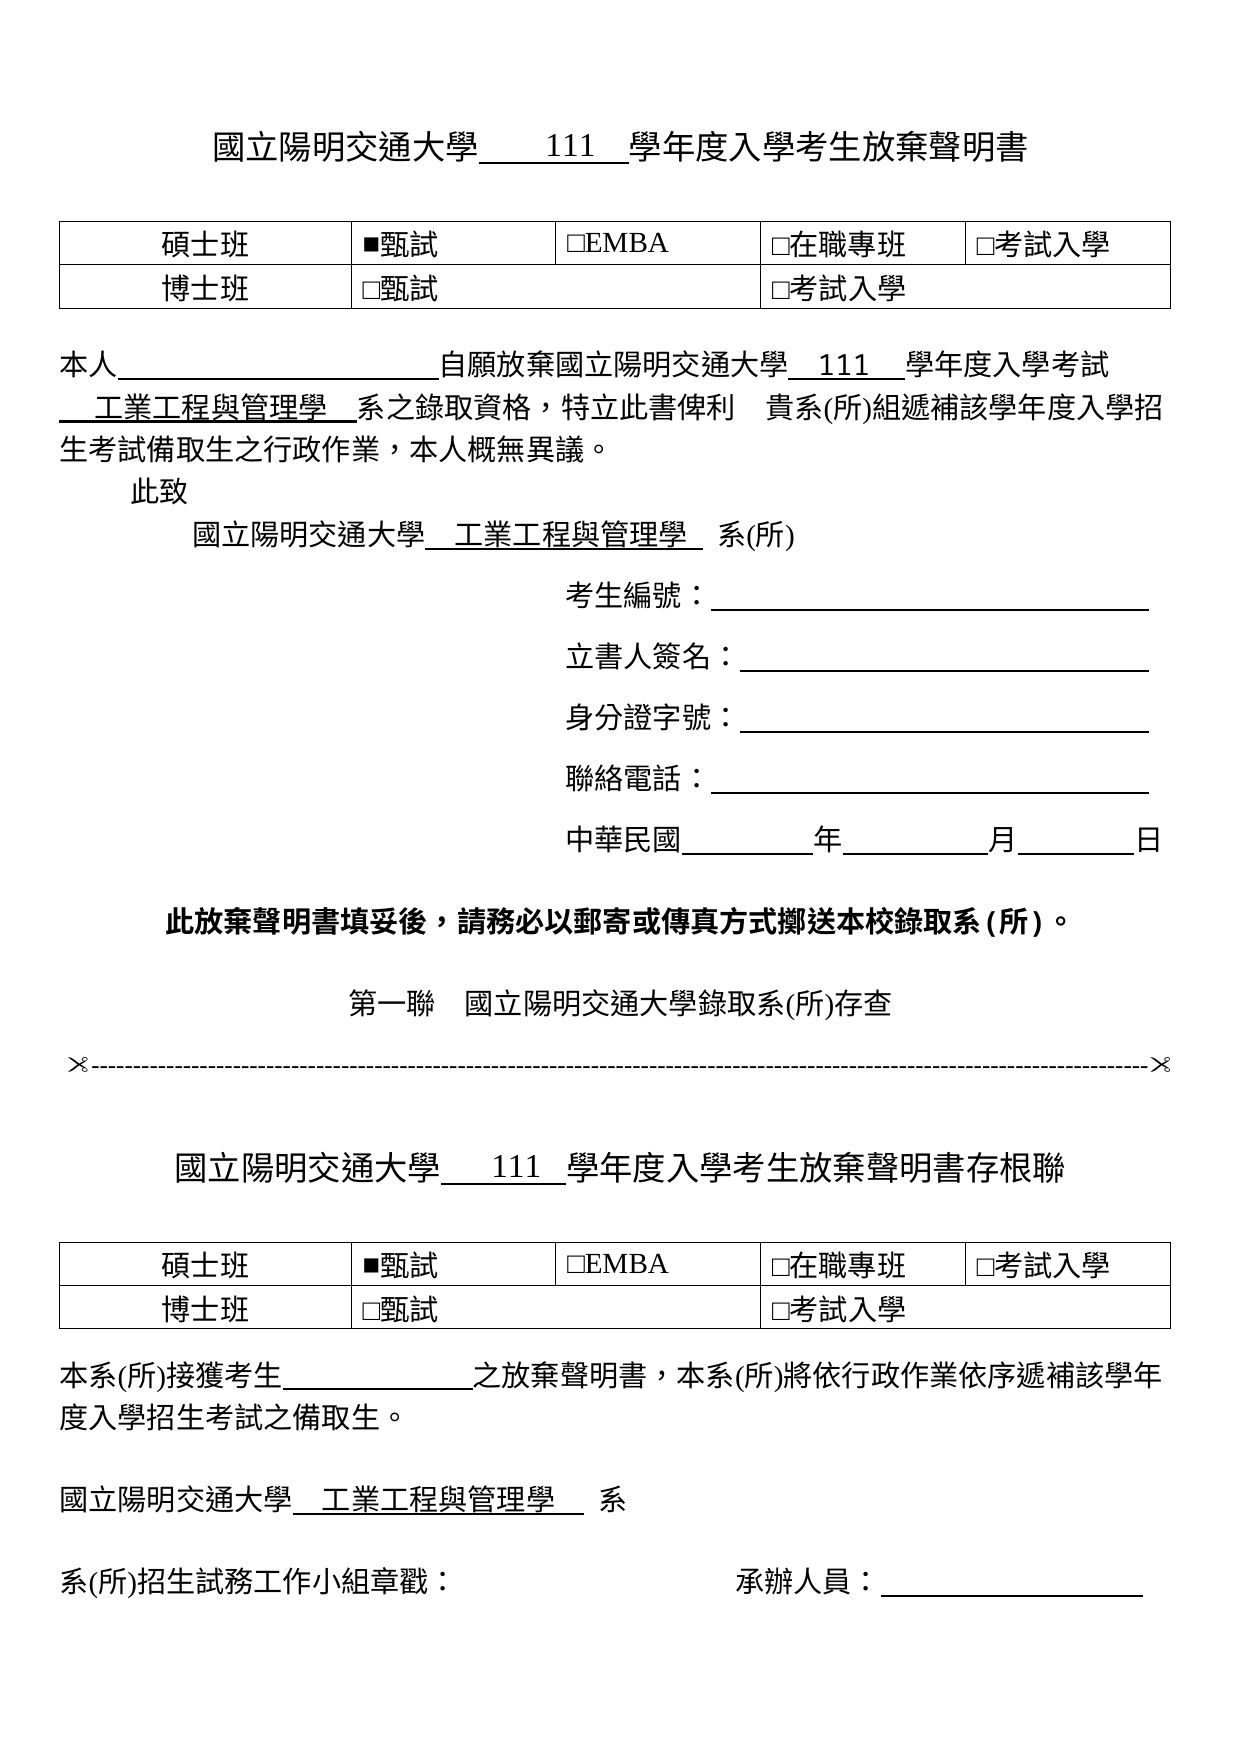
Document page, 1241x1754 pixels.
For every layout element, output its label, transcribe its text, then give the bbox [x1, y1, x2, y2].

table_cell □考試入學 [761, 1286, 1170, 1328]
table_header □考試入學 [966, 1243, 1170, 1285]
text 此放棄聲明書填妥後，請務必以郵寄或傳真方式擲送本校錄取系(所)。 [59, 898, 1181, 941]
text 國立陽明交通大學 111 學年度入學考生放棄聲明書 [59, 117, 1181, 169]
text 工業工程與管理學 系之錄取資格，特立此書俾利 貴系(所)組遞補該學年度入學招生考試備取生之行政作業，本人概無異議。 [59, 384, 1181, 469]
table_header □在職專班 [761, 1243, 965, 1285]
text 聯絡電話： [59, 755, 1187, 798]
table_header 碩士班 [60, 222, 351, 264]
table_header 碩士班 [60, 1243, 351, 1285]
table_cell □甄試 [352, 265, 760, 307]
text 第一聯 國立陽明交通大學錄取系(所)存查 [59, 981, 1181, 1023]
table_cell 博士班 [60, 265, 351, 307]
text 國立陽明交通大學 工業工程與管理學 系(所) [59, 511, 1181, 553]
table_cell □考試入學 [761, 265, 1170, 307]
table_cell □甄試 [352, 1286, 760, 1328]
text 中華民國 年 月 日 [59, 816, 1181, 859]
text 本人 自願放棄國立陽明交通大學 111 學年度入學考試 [59, 342, 1181, 384]
text 立書人簽名： [59, 633, 1181, 676]
table_header □EMBA [556, 222, 760, 264]
text ------------------------------------------------------------------------------------------------------------------------------- [59, 1023, 1181, 1085]
table_header □EMBA [556, 1243, 760, 1285]
text 國立陽明交通大學 111 學年度入學考生放棄聲明書存根聯 [59, 1137, 1181, 1189]
text 此致 [59, 469, 1181, 511]
table_header □考試入學 [966, 222, 1170, 264]
table_header □在職專班 [761, 222, 965, 264]
table_header ■甄試 [352, 222, 555, 264]
table_cell 博士班 [60, 1286, 351, 1328]
text 系(所)招生試務工作小組章戳： 承辦人員： [59, 1558, 1181, 1601]
table_header ■甄試 [352, 1243, 555, 1285]
text 國立陽明交通大學 工業工程與管理學 系 [59, 1476, 1181, 1519]
text 本系(所)接獲考生 之放棄聲明書，本系(所)將依行政作業依序遞補該學年度入學招生考試之備取生。 [59, 1352, 1181, 1437]
text 考生編號： [59, 572, 1181, 614]
text 身分證字號： [59, 694, 1177, 737]
